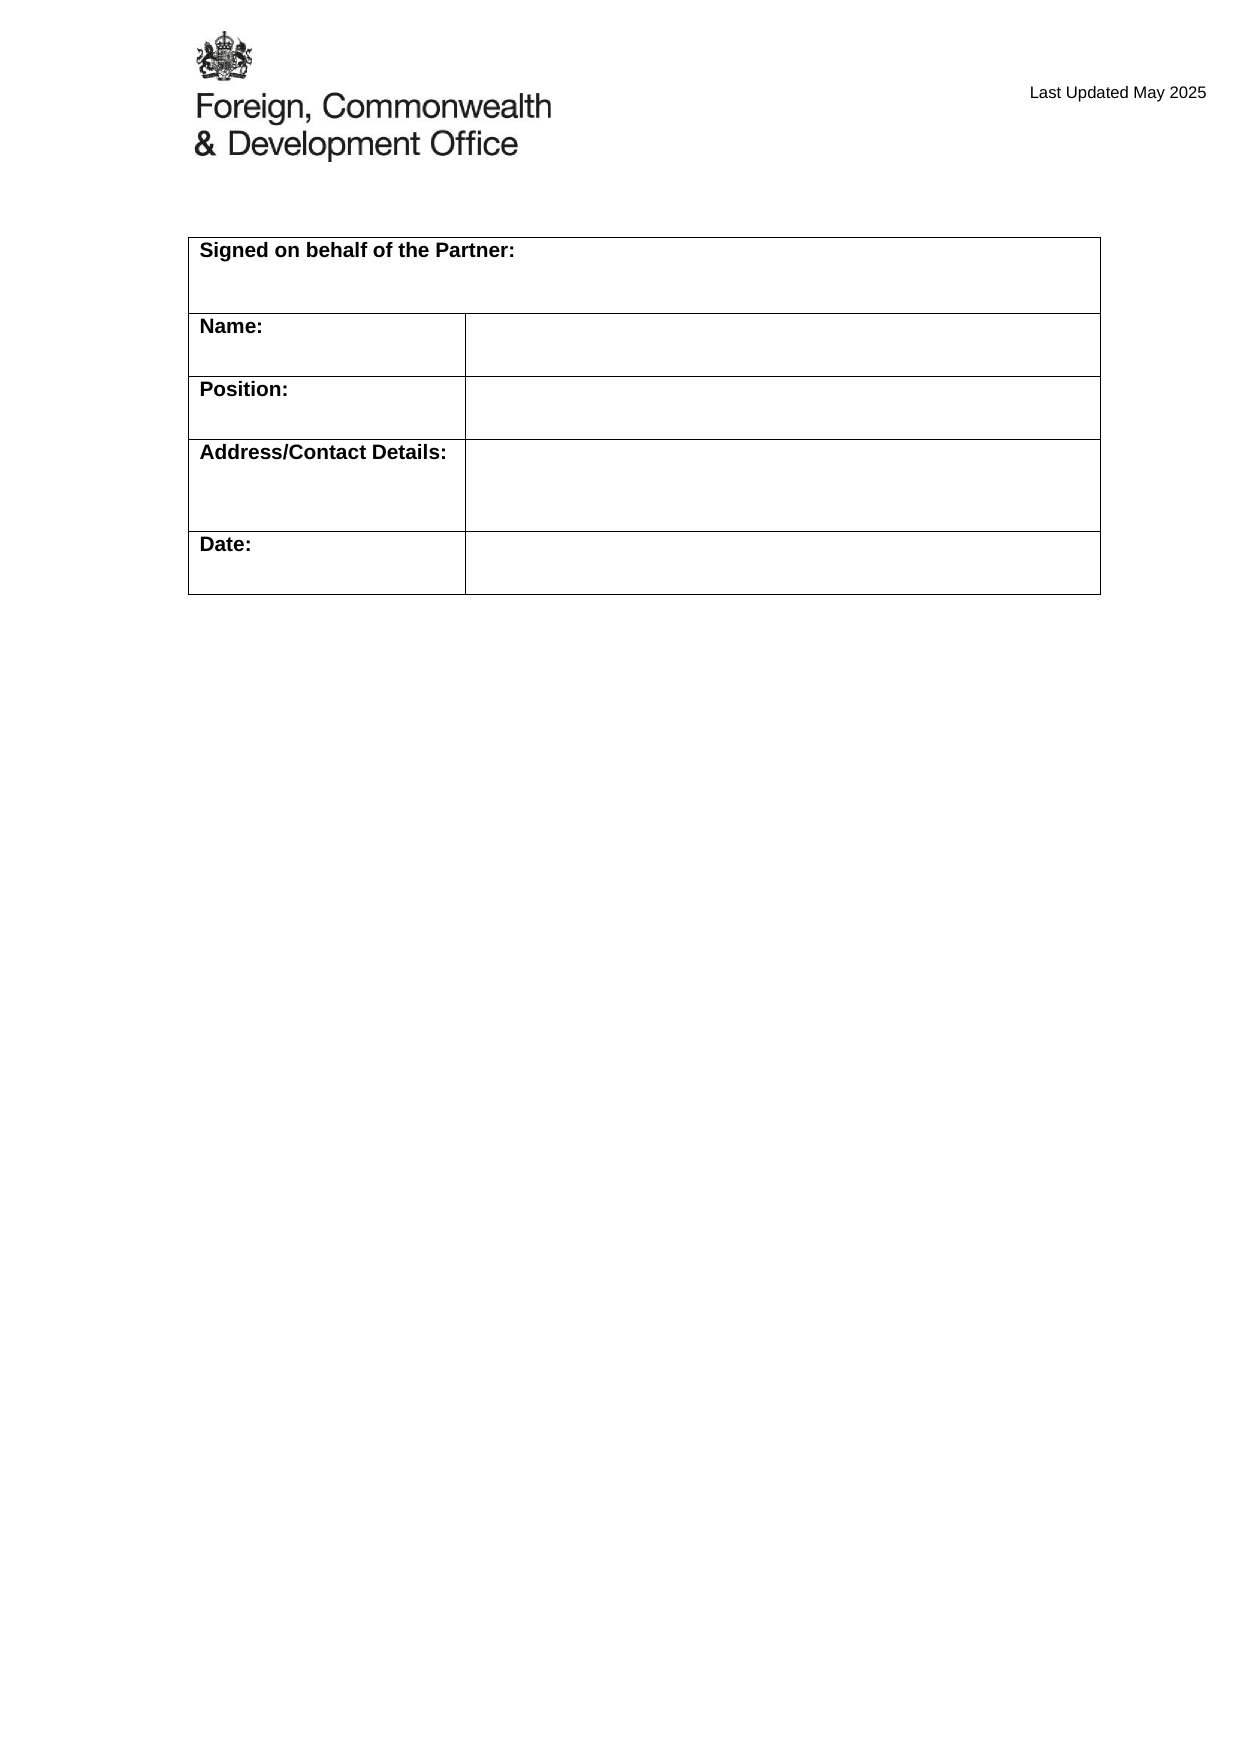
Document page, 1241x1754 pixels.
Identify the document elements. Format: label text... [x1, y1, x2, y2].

table_cell Name: [189, 314, 465, 376]
table_cell [466, 440, 1100, 531]
table_header Signed on behalf of the Partner: [189, 238, 1100, 313]
table_cell Position: [189, 377, 465, 439]
table_cell [466, 314, 1100, 376]
text Last Updated May 2025 [551, 75, 1213, 104]
table_cell [466, 532, 1100, 594]
table_cell Address/Contact Details: [189, 440, 465, 531]
table_cell Date: [189, 532, 465, 594]
table_cell [466, 377, 1100, 439]
